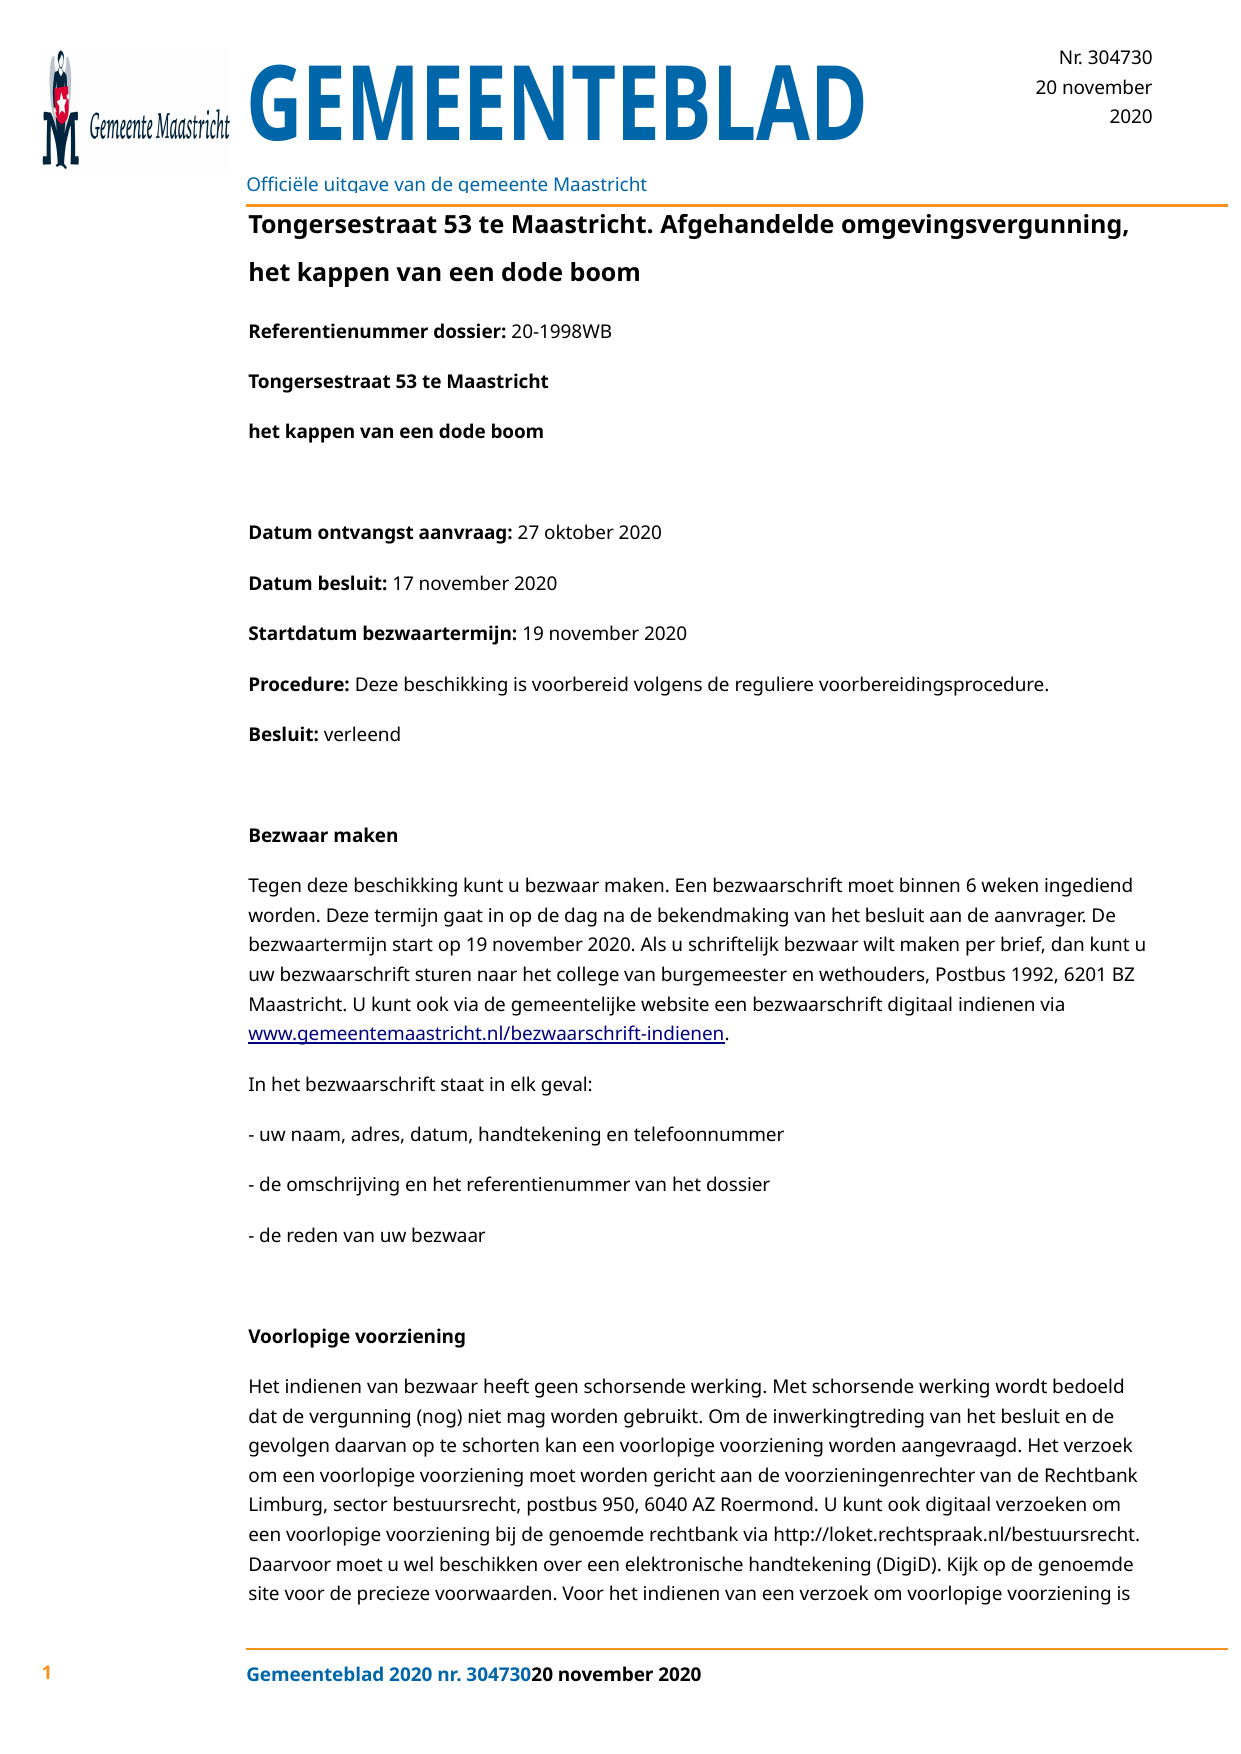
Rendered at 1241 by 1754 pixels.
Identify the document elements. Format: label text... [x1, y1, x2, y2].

text - uw naam, adres, datum, handtekening en telefoonnummer [248, 1121, 1152, 1147]
text Het indienen van bezwaar heeft geen schorsende werking. Met schorsende werking wordt bedoeld dat de vergunning (nog) niet mag worden gebruikt. Om de inwerkingtreding van het besluit en de gevolgen daarvan op te schorten kan een voorlopige voorziening worden aangevraagd. Het verzoek om een voorlopige voorziening moet worden gericht aan de voorzieningenrechter van de Rechtbank Limburg, sector bestuursrecht, postbus 950, 6040 AZ Roermond. U kunt ook digitaal verzoeken om een voorlopige voorziening bij de genoemde rechtbank via http://loket.rechtspraak.nl/bestuursrecht. Daarvoor moet u wel beschikken over een elektronische handtekening (DigiD). Kijk op de genoemde site voor de precieze voorwaarden. Voor het indienen van een verzoek om voorlopige voorziening is [248, 1373, 1152, 1606]
text Tongersestraat 53 te Maastricht [248, 368, 1152, 394]
text het kappen van een dode boom [248, 419, 1152, 444]
text Tegen deze beschikking kunt u bezwaar maken. Een bezwaarschrift moet binnen 6 weken ingediend worden. Deze termijn gaat in op de dag na de bekendmaking van het besluit aan de aanvrager. De bezwaartermijn start op 19 november 2020. Als u schriftelijk bezwaar wilt maken per brief, dan kunt u uw bezwaarschrift sturen naar het college van burgemeester en wethouders, Postbus 1992, 6201 BZ Maastricht. U kunt ook via de gemeentelijke website een bezwaarschrift digitaal indienen via www.gemeentemaastricht.nl/bezwaarschrift-indienen. [248, 872, 1152, 1046]
text Tongersestraat 53 te Maastricht. Afgehandelde omgevingsvergunning, het kappen van een dode boom [248, 207, 1152, 288]
text - de reden van uw bezwaar [248, 1222, 1152, 1248]
text Besluit: verleend [248, 721, 1152, 747]
picture [41, 47, 231, 172]
text Voorlopige voorziening [248, 1323, 1152, 1349]
text Datum besluit: 17 november 2020 [248, 570, 1152, 596]
text Referentienummer dossier: 20-1998WB [248, 318, 1152, 344]
text Datum ontvangst aanvraag: 27 oktober 2020 [248, 519, 1152, 545]
text Procedure: Deze beschikking is voorbereid volgens de reguliere voorbereidingsprocedure. [248, 671, 1152, 697]
text Startdatum bezwaartermijn: 19 november 2020 [248, 620, 1152, 646]
text Bezwaar maken [248, 822, 1152, 848]
text - de omschrijving en het referentienummer van het dossier [248, 1172, 1152, 1197]
text In het bezwaarschrift staat in elk geval: [248, 1071, 1152, 1097]
